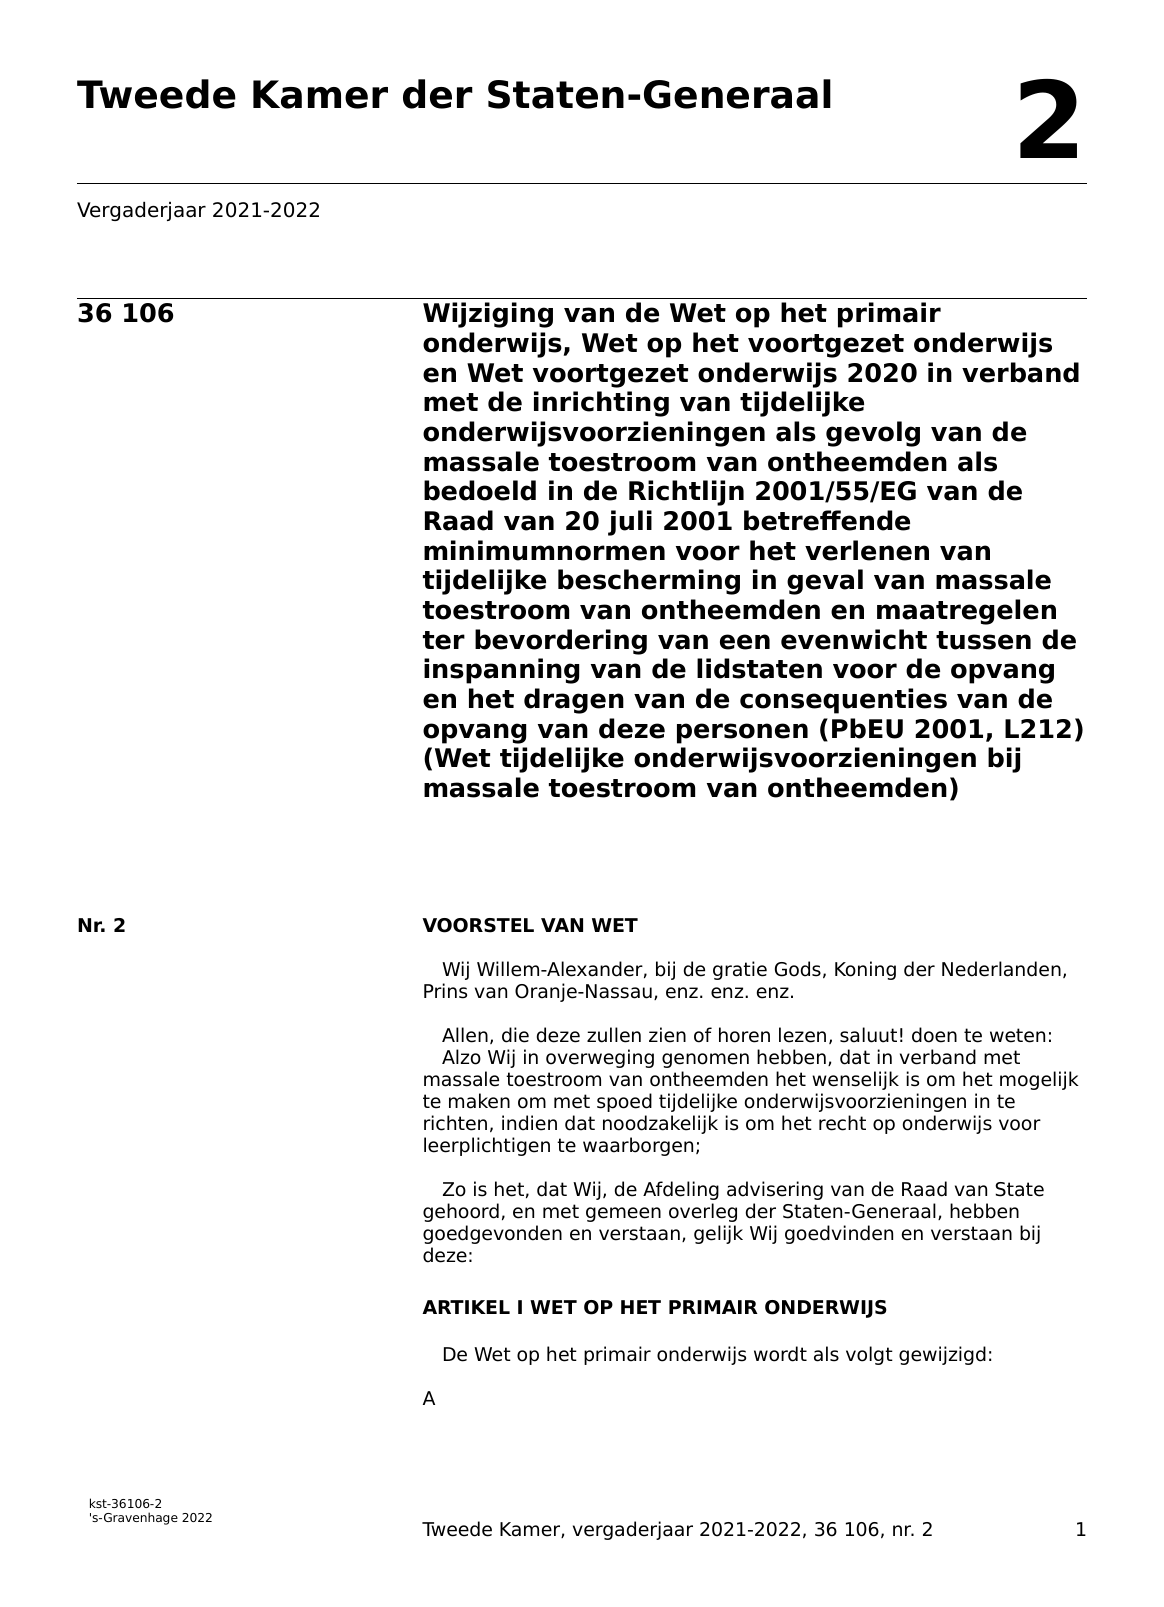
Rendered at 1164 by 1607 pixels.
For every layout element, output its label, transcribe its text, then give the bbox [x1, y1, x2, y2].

table_header 2 [886, 59, 1087, 183]
text Allen, die deze zullen zien of horen lezen, saluut! doen te weten: [422, 1025, 1087, 1047]
text Alzo Wij in overweging genomen hebben, dat in verband met massale toestroom van ontheemden het wenselijk is om het mogelijk te maken om met spoed tijdelijke onderwijsvoorzieningen in te richten, indien dat noodzakelijk is om het recht op onderwijs voor leerplichtigen te waarborgen; [422, 1047, 1087, 1157]
text kst-36106-2 [88, 1497, 323, 1511]
text A [422, 1388, 1087, 1410]
subtitle ARTIKEL I WET OP HET PRIMAIR ONDERWIJS [422, 1297, 1087, 1319]
table_header Tweede Kamer der Staten-Generaal [77, 59, 886, 183]
subtitle Nr. 2 VOORSTEL VAN WET [77, 915, 1087, 937]
text Wij Willem-Alexander, bij de gratie Gods, Koning der Nederlanden, Prins van Oranje-Nassau, enz. enz. enz. [422, 959, 1087, 1003]
table_cell Vergaderjaar 2021-2022 [77, 184, 1087, 298]
text Zo is het, dat Wij, de Afdeling advisering van de Raad van State gehoord, en met gemeen overleg der Staten-Generaal, hebben goedgevonden en verstaan, gelijk Wij goedvinden en verstaan bij deze: [422, 1179, 1087, 1267]
text 's-Gravenhage 2022 [88, 1511, 323, 1525]
text De Wet op het primair onderwijs wordt als volgt gewijzigd: [422, 1344, 1087, 1366]
subtitle 36 106 Wijziging van de Wet op het primair onderwijs, Wet op het voortgezet onderwijs en Wet voortgezet onderwijs 2020 in verband met de inrichting van tijdelijke onderwijsvoorzieningen als gevolg van de massale toestroom van ontheemden als bedoeld in de Richtlijn 2001/55/EG van de Raad van 20 juli 2001 betreffende minimumnormen voor het verlenen van tijdelijke bescherming in geval van massale toestroom van ontheemden en maatregelen ter bevordering van een evenwicht tussen de inspanning van de lidstaten voor de opvang en het dragen van de consequenties van de opvang van deze personen (PbEU 2001, L212) (Wet tijdelijke onderwijsvoorzieningen bij massale toestroom van ontheemden) [77, 299, 1087, 804]
